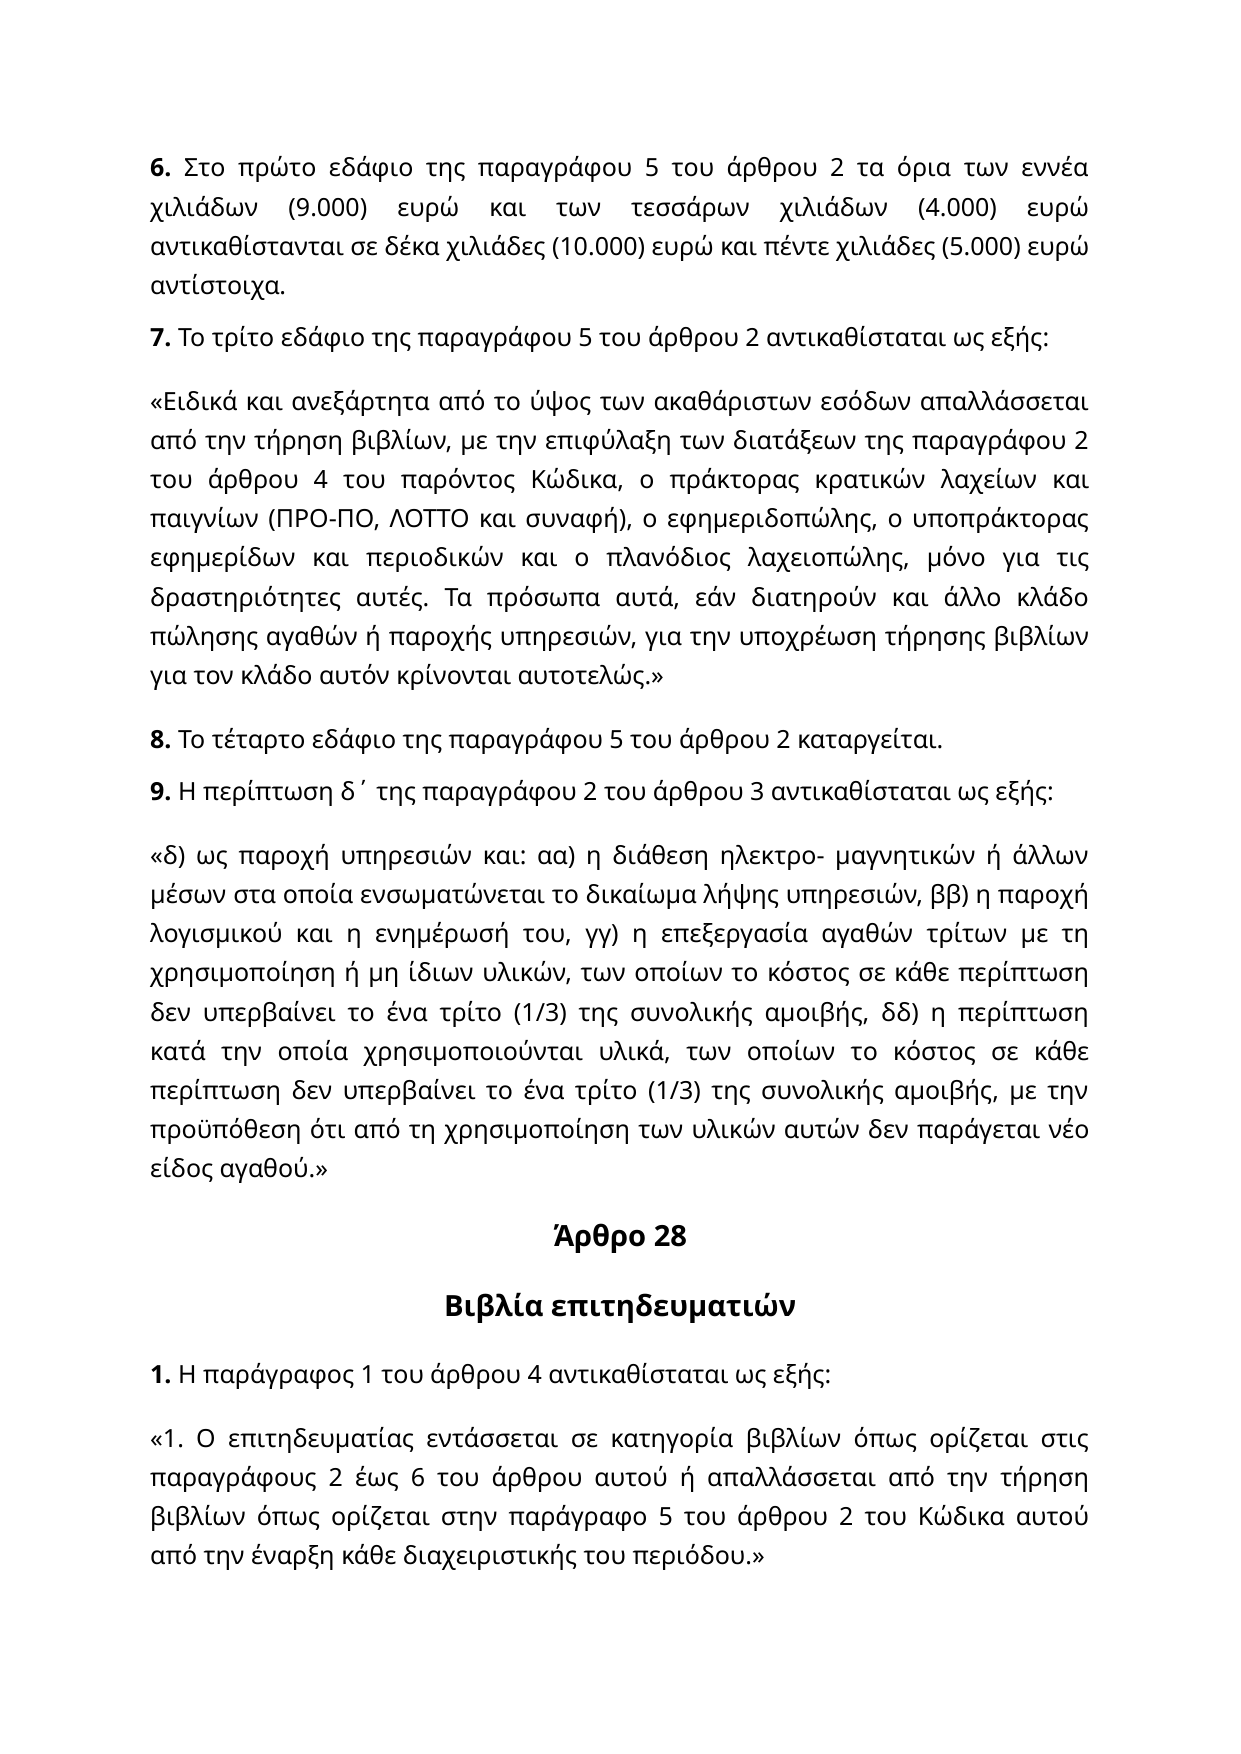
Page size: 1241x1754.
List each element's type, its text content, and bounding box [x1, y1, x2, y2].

text 8. Το τέταρτο εδάφιο της παραγράφου 5 του άρθρου 2 καταργείται. [150, 722, 1090, 756]
text «1. Ο επιτηδευματίας εντάσσεται σε κατηγορία βιβλίων όπως ορίζεται στις παραγράφους 2 έως 6 του άρθρου αυτού ή απαλλάσσεται από την τήρηση βιβλίων όπως ορίζεται στην παράγραφο 5 του άρθρου 2 του Κώδικα αυτού από την έναρξη κάθε διαχειριστικής του περιόδου.» [150, 1420, 1090, 1572]
subtitle Βιβλία επιτηδευματιών [150, 1286, 1090, 1325]
text 6. Στο πρώτο εδάφιο της παραγράφου 5 του άρθρου 2 τα όρια των εννέα χιλιάδων (9.000) ευρώ και των τεσσάρων χιλιάδων (4.000) ευρώ αντικαθίστανται σε δέκα χιλιάδες (10.000) ευρώ και πέντε χιλιάδες (5.000) ευρώ αντίστοιχα. [150, 150, 1090, 302]
text 7. Το τρίτο εδάφιο της παραγράφου 5 του άρθρου 2 αντικαθίσταται ως εξής: [150, 319, 1090, 353]
text «Ειδικά και ανεξάρτητα από το ύψος των ακαθάριστων εσόδων απαλλάσσεται από την τήρηση βιβλίων, με την επιφύλαξη των διατάξεων της παραγράφου 2 του άρθρου 4 του παρόντος Κώδικα, ο πράκτορας κρατικών λαχείων και παιγνίων (ΠΡΟ-ΠΟ, ΛΟΤΤΟ και συναφή), ο εφημεριδοπώλης, ο υποπράκτορας εφημερίδων και περιοδικών και ο πλανόδιος λαχειοπώλης, μόνο για τις δραστηριότητες αυτές. Τα πρόσωπα αυτά, εάν διατηρούν και άλλο κλάδο πώλησης αγαθών ή παροχής υπηρεσιών, για την υποχρέωση τήρησης βιβλίων για τον κλάδο αυτόν κρίνονται αυτοτελώς.» [150, 383, 1090, 692]
subtitle Άρθρο 28 [150, 1215, 1090, 1255]
text «δ) ως παροχή υπηρεσιών και: αα) η διάθεση ηλεκτρο- μαγνητικών ή άλλων μέσων στα οποία ενσωματώνεται το δικαίωμα λήψης υπηρεσιών, ββ) η παροχή λογισμικού και η ενημέρωσή του, γγ) η επεξεργασία αγαθών τρίτων με τη χρησιμοποίηση ή μη ίδιων υλικών, των οποίων το κόστος σε κάθε περίπτωση δεν υπερβαίνει το ένα τρίτο (1/3) της συνολικής αμοιβής, δδ) η περίπτωση κατά την οποία χρησιμοποιούνται υλικά, των οποίων το κόστος σε κάθε περίπτωση δεν υπερβαίνει το ένα τρίτο (1/3) της συνολικής αμοιβής, με την προϋπόθεση ότι από τη χρησιμοποίηση των υλικών αυτών δεν παράγεται νέο είδος αγαθού.» [150, 837, 1090, 1185]
text 1. Η παράγραφος 1 του άρθρου 4 αντικαθίσταται ως εξής: [150, 1356, 1090, 1390]
text 9. Η περίπτωση δ΄ της παραγράφου 2 του άρθρου 3 αντικαθίσταται ως εξής: [150, 773, 1090, 807]
